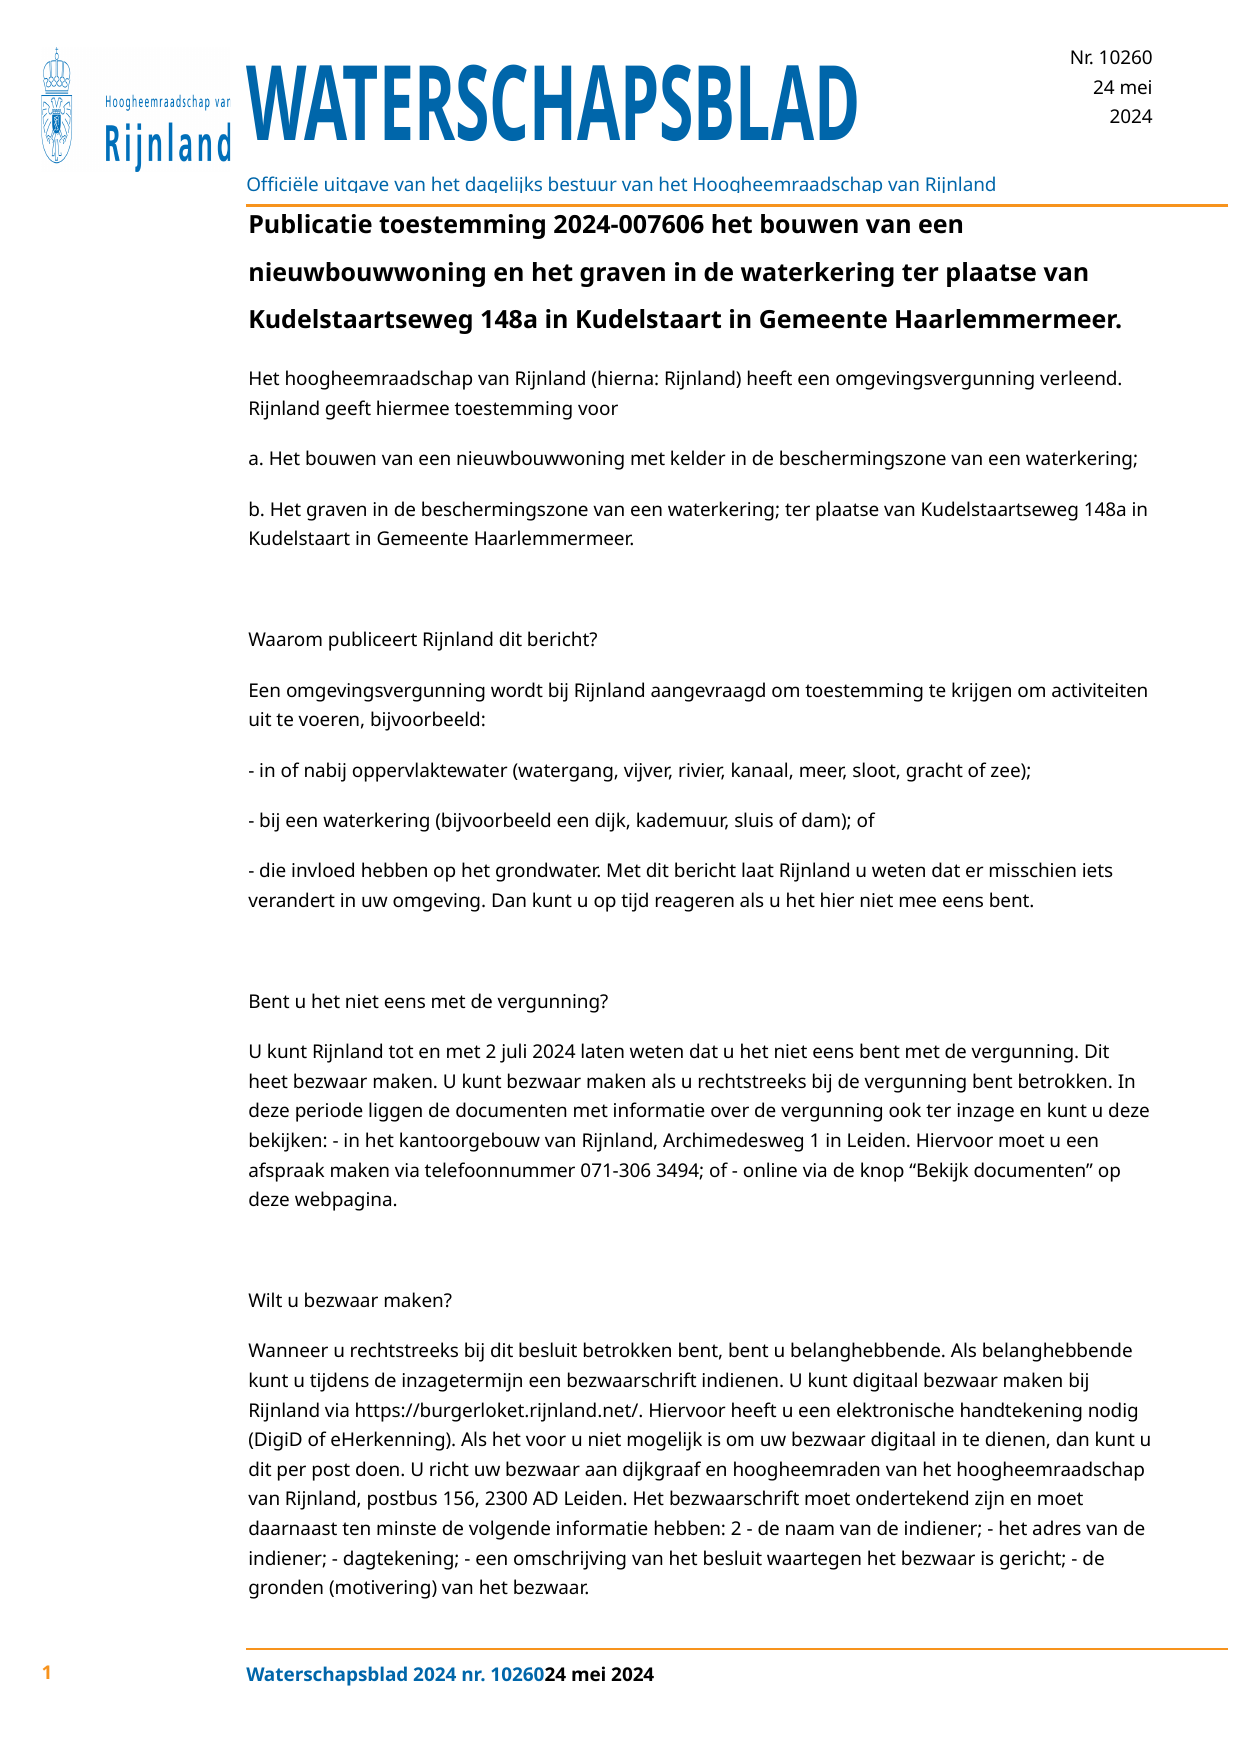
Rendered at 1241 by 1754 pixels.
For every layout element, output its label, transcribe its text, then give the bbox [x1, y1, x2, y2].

text Het hoogheemraadschap van Rijnland (hierna: Rijnland) heeft een omgevingsvergunning verleend. Rijnland geeft hiermee toestemming voor [248, 366, 1152, 421]
text b. Het graven in de beschermingszone van een waterkering; ter plaatse van Kudelstaartseweg 148a in Kudelstaart in Gemeente Haarlemmermeer. [248, 496, 1152, 551]
text Waarom publiceert Rijnland dit bericht? [248, 626, 1152, 652]
text Wanneer u rechtstreeks bij dit besluit betrokken bent, bent u belanghebbende. Als belanghebbende kunt u tijdens de inzagetermijn een bezwaarschrift indienen. U kunt digitaal bezwaar maken bij Rijnland via https://burgerloket.rijnland.net/. Hiervoor heeft u een elektronische handtekening nodig (DigiD of eHerkenning). Als het voor u niet mogelijk is om uw bezwaar digitaal in te dienen, dan kunt u dit per post doen. U richt uw bezwaar aan dijkgraaf en hoogheemraden van het hoogheemraadschap van Rijnland, postbus 156, 2300 AD Leiden. Het bezwaarschrift moet ondertekend zijn en moet daarnaast ten minste de volgende informatie hebben: 2 - de naam van de indiener; - het adres van de indiener; - dagtekening; - een omschrijving van het besluit waartegen het bezwaar is gericht; - de gronden (motivering) van het bezwaar. [248, 1338, 1152, 1600]
text - bij een waterkering (bijvoorbeeld een dijk, kademuur, sluis of dam); of [248, 807, 1152, 833]
text - die invloed hebben op het grondwater. Met dit bericht laat Rijnland u weten dat er misschien iets verandert in uw omgeving. Dan kunt u op tijd reageren als u het hier niet mee eens bent. [248, 858, 1152, 913]
text - in of nabij oppervlaktewater (watergang, vijver, rivier, kanaal, meer, sloot, gracht of zee); [248, 757, 1152, 782]
text Bent u het niet eens met de vergunning? [248, 988, 1152, 1014]
text U kunt Rijnland tot en met 2 juli 2024 laten weten dat u het niet eens bent met de vergunning. Dit heet bezwaar maken. U kunt bezwaar maken als u rechtstreeks bij de vergunning bent betrokken. In deze periode liggen de documenten met informatie over de vergunning ook ter inzage en kunt u deze bekijken: - in het kantoorgebouw van Rijnland, Archimedesweg 1 in Leiden. Hiervoor moet u een afspraak maken via telefoonnummer 071-306 3494; of - online via de knop “Bekijk documenten” op deze webpagina. [248, 1038, 1152, 1212]
text Een omgevingsvergunning wordt bij Rijnland aangevraagd om toestemming te krijgen om activiteiten uit te voeren, bijvoorbeeld: [248, 677, 1152, 732]
text Wilt u bezwaar maken? [248, 1287, 1152, 1313]
text Publicatie toestemming 2024-007606 het bouwen van een nieuwbouwwoning en het graven in de waterkering ter plaatse van Kudelstaartseweg 148a in Kudelstaart in Gemeente Haarlemmermeer. [248, 207, 1152, 336]
text a. Het bouwen van een nieuwbouwwoning met kelder in de beschermingszone van een waterkering; [248, 446, 1152, 471]
picture [41, 47, 231, 172]
